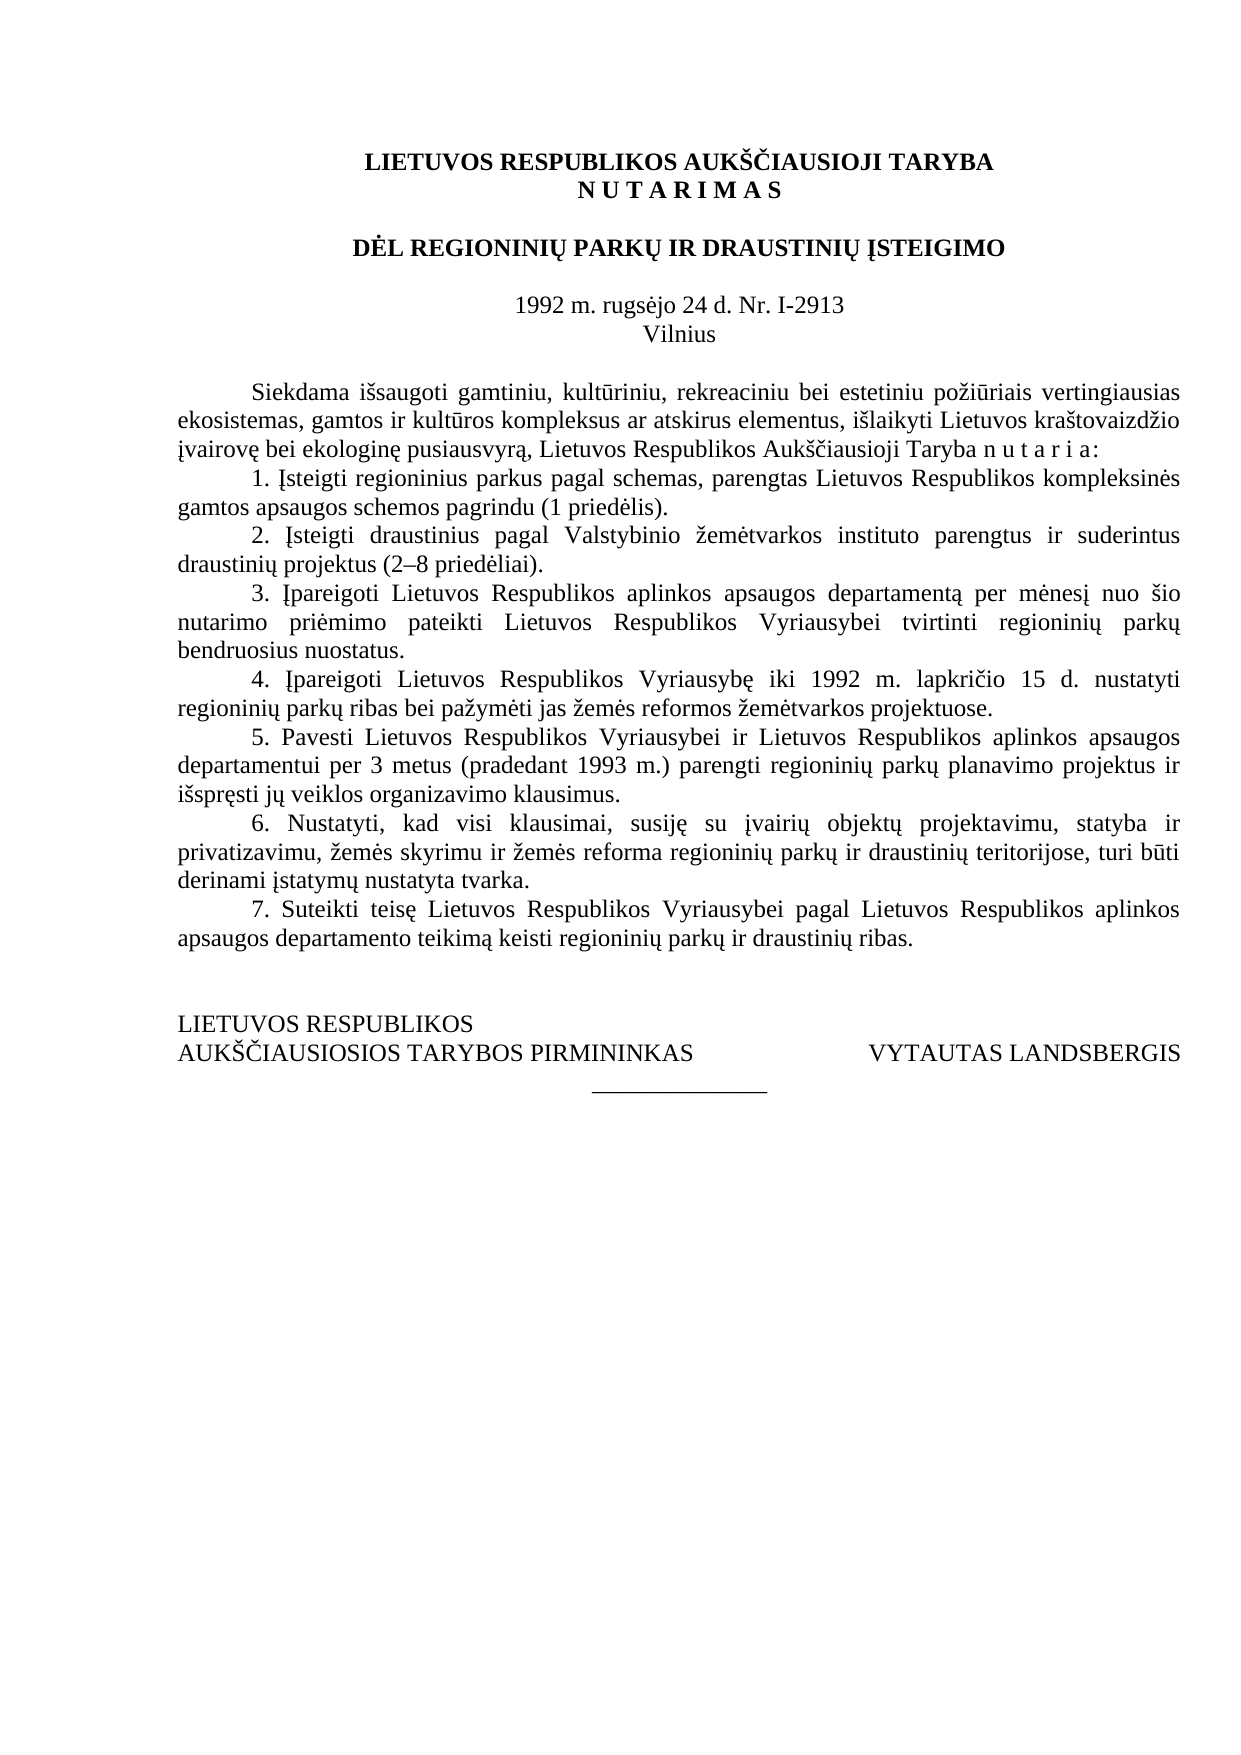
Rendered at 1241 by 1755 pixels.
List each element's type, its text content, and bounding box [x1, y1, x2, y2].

text AUKŠČIAUSIOSIOS TARYBOS PIRMININKAS VYTAUTAS LANDSBERGIS [177, 1038, 1181, 1067]
text 5. Pavesti Lietuvos Respublikos Vyriausybei ir Lietuvos Respublikos aplinkos apsaugos departamentui per 3 metus (pradedant 1993 m.) parengti regioninių parkų planavimo projektus ir išspręsti jų veiklos organizavimo klausimus. [177, 722, 1181, 808]
text ______________ [177, 1067, 1181, 1096]
text DĖL REGIONINIŲ PARKŲ IR DRAUSTINIŲ ĮSTEIGIMO [177, 233, 1181, 262]
text 3. Įpareigoti Lietuvos Respublikos aplinkos apsaugos departamentą per mėnesį nuo šio nutarimo priėmimo pateikti Lietuvos Respublikos Vyriausybei tvirtinti regioninių parkų bendruosius nuostatus. [177, 578, 1181, 664]
text LIETUVOS RESPUBLIKOS [177, 1009, 1181, 1038]
text LIETUVOS RESPUBLIKOS AUKŠČIAUSIOJI TARYBA [177, 147, 1181, 176]
text 6. Nustatyti, kad visi klausimai, susiję su įvairių objektų projektavimu, statyba ir privatizavimu, žemės skyrimu ir žemės reforma regioninių parkų ir draustinių teritorijose, turi būti derinami įstatymų nustatyta tvarka. [177, 808, 1181, 894]
text 7. Suteikti teisę Lietuvos Respublikos Vyriausybei pagal Lietuvos Respublikos aplinkos apsaugos departamento teikimą keisti regioninių parkų ir draustinių ribas. [177, 894, 1181, 952]
text 1. Įsteigti regioninius parkus pagal schemas, parengtas Lietuvos Respublikos kompleksinės gamtos apsaugos schemos pagrindu (1 priedėlis). [177, 463, 1181, 521]
text N U T A R I M A S [177, 176, 1181, 204]
text 1992 m. rugsėjo 24 d. Nr. I-2913 [177, 291, 1181, 319]
text Vilnius [177, 319, 1181, 348]
text 4. Įpareigoti Lietuvos Respublikos Vyriausybę iki 1992 m. lapkričio 15 d. nustatyti regioninių parkų ribas bei pažymėti jas žemės reformos žemėtvarkos projektuose. [177, 664, 1181, 722]
text Siekdama išsaugoti gamtiniu, kultūriniu, rekreaciniu bei estetiniu požiūriais vertingiausias ekosistemas, gamtos ir kultūros kompleksus ar atskirus elementus, išlaikyti Lietuvos kraštovaizdžio įvairovę bei ekologinę pusiausvyrą, Lietuvos Respublikos Aukščiausioji Taryba nutaria: [177, 377, 1181, 463]
text 2. Įsteigti draustinius pagal Valstybinio žemėtvarkos instituto parengtus ir suderintus draustinių projektus (2–8 priedėliai). [177, 521, 1181, 578]
